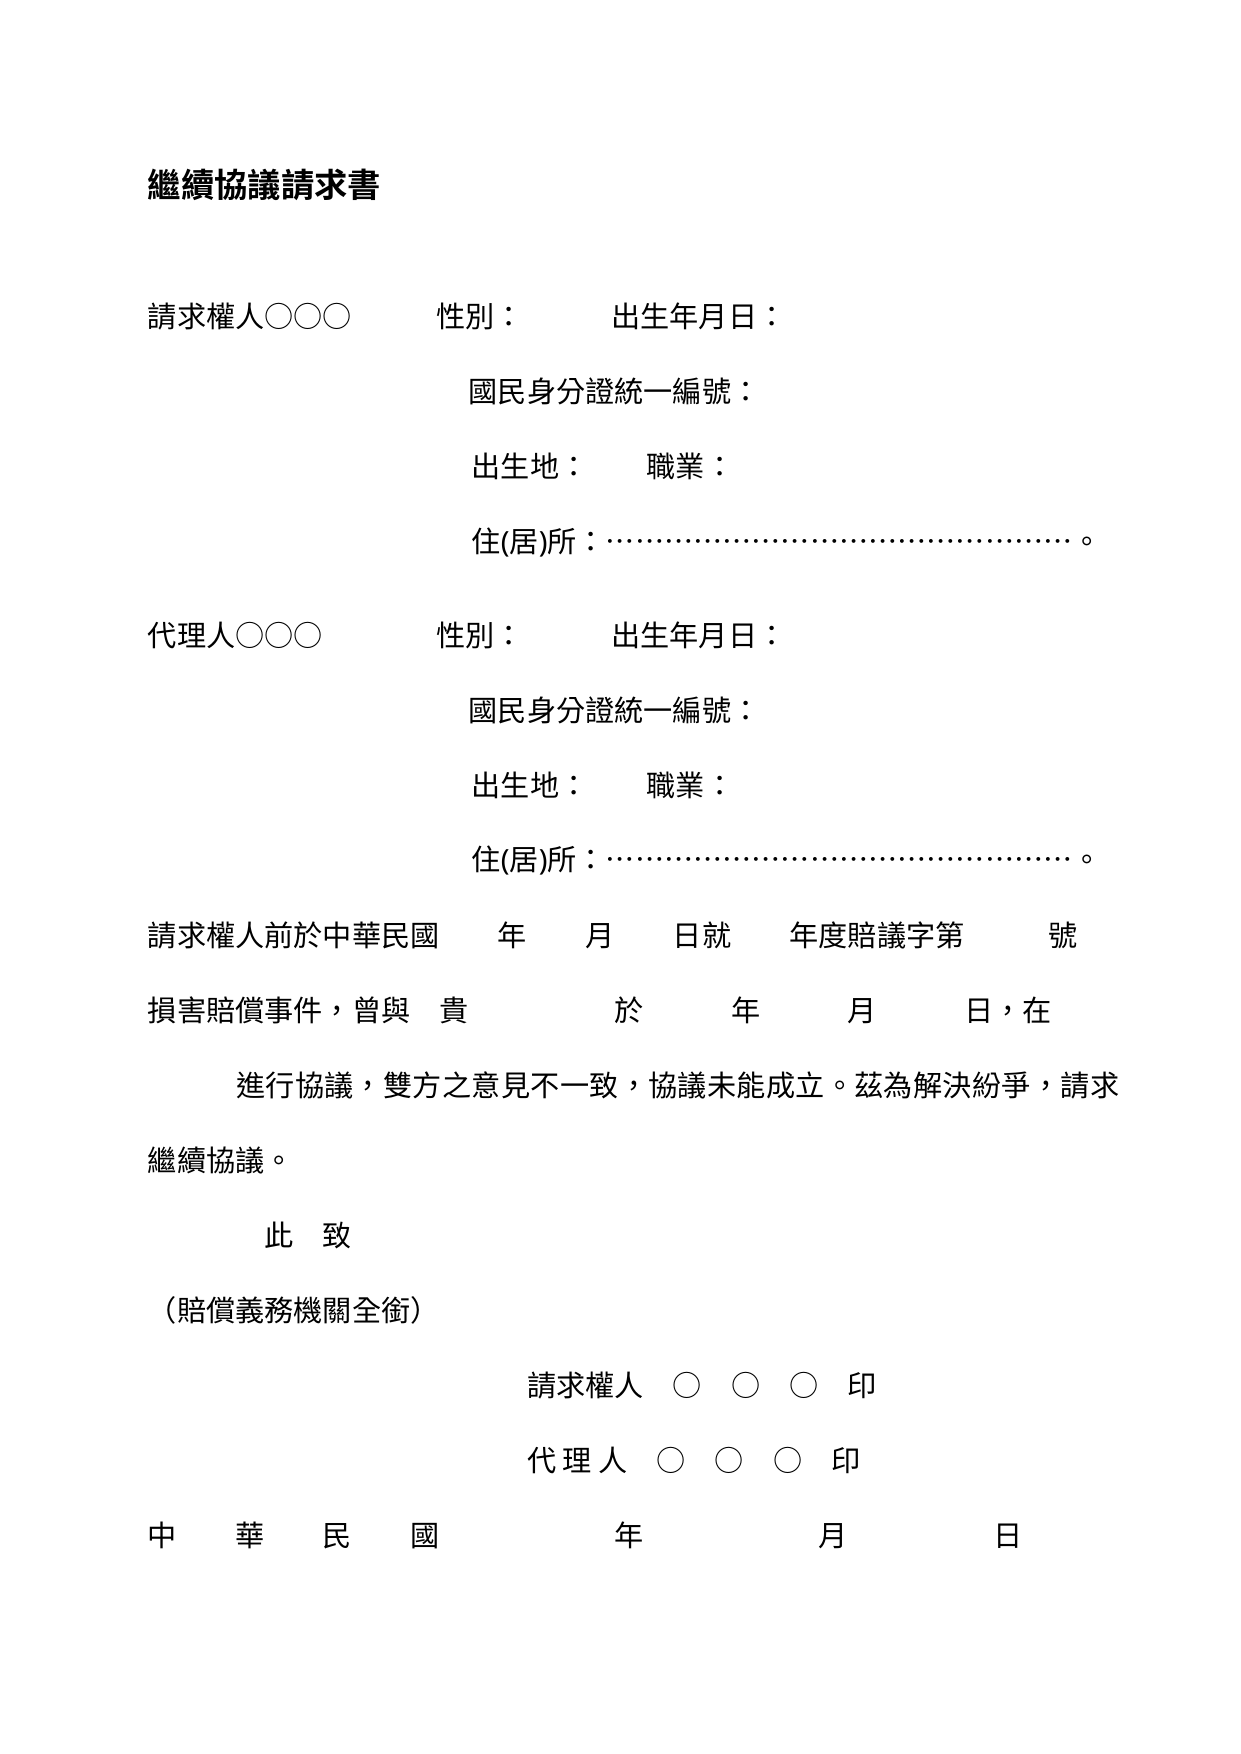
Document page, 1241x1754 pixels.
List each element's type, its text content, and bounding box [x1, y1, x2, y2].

text 出生地： 職業： [335, 746, 1122, 821]
text 國民身分證統一編號： [148, 352, 1122, 427]
text （賠償義務機關全銜） [148, 1271, 1122, 1346]
text 住(居)所：…………………………………………。 [335, 502, 1122, 577]
text 損害賠償事件，曾與 貴 於 年 月 日，在 進行協議，雙方之意見不一致，協議未能成立。茲為解決紛爭，請求繼續協議。 [148, 971, 1122, 1196]
text 出生地： 職業： [335, 427, 1122, 502]
text 代 理 人 ○ ○ ○ 印 [148, 1421, 1122, 1496]
text 中 華 民 國 年 月 日 [148, 1496, 1122, 1571]
text 住(居)所：…………………………………………。 [335, 821, 1122, 896]
text 國民身分證統一編號： [335, 671, 1122, 746]
text 代理人○○○ 性別： 出生年月日： [148, 596, 1122, 671]
text 請求權人 ○ ○ ○ 印 [148, 1346, 1122, 1421]
text 請求權人○○○ 性別： 出生年月日： [148, 277, 1122, 352]
text 請求權人前於中華民國 年 月 日就 年度賠議字第 號 [148, 896, 1122, 971]
text 此 致 [148, 1196, 1122, 1271]
text 繼續協議請求書 [148, 146, 1122, 221]
